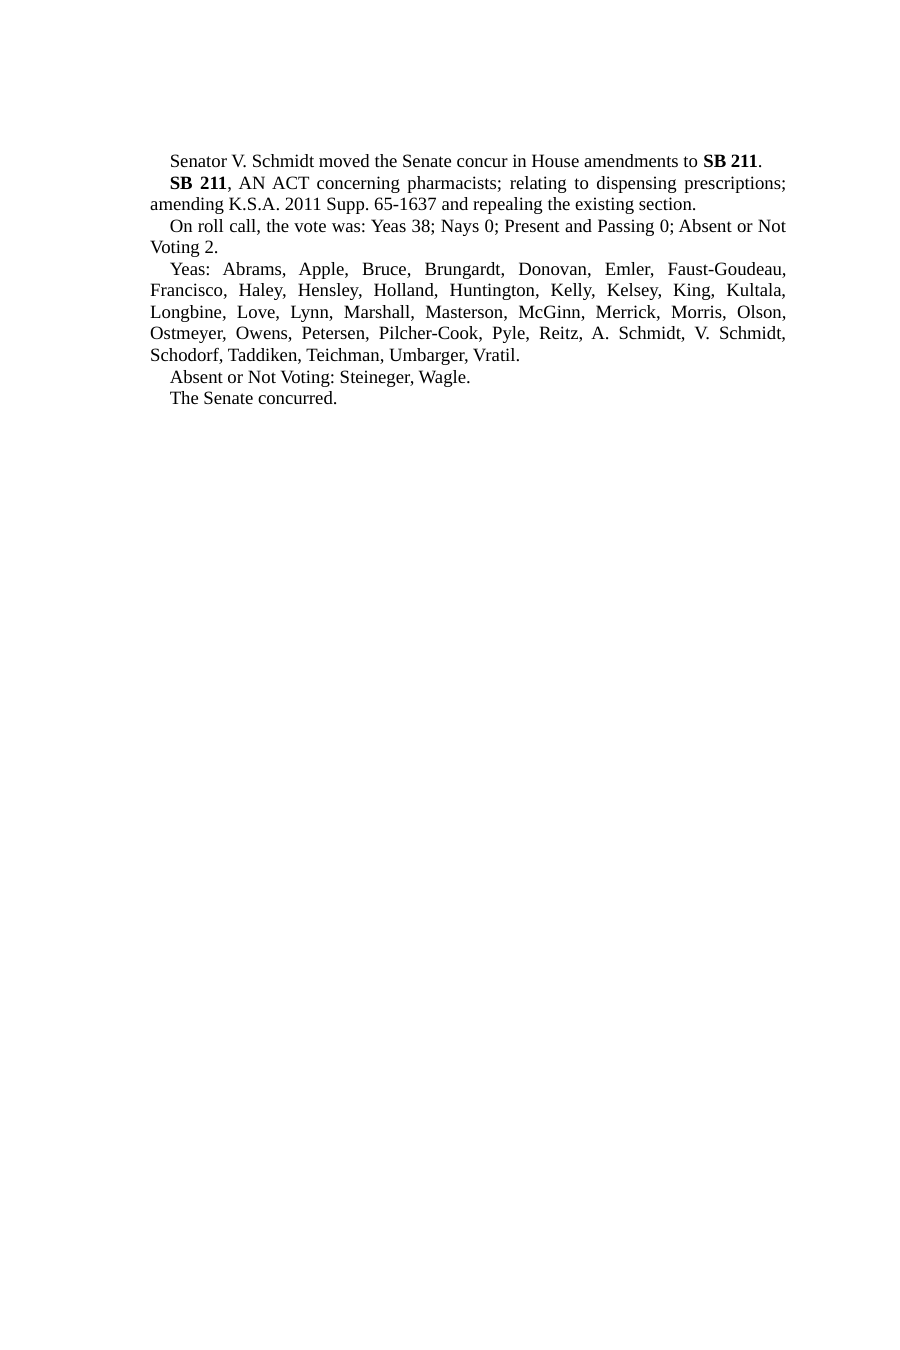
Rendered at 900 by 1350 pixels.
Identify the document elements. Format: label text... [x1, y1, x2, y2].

text The Senate concurred. [150, 387, 787, 409]
text Senator V. Schmidt moved the Senate concur in House amendments to SB 211. [150, 150, 787, 172]
text Yeas: Abrams, Apple, Bruce, Brungardt, Donovan, Emler, Faust-Goudeau, Francisco, Haley, Hensley, Holland, Huntington, Kelly, Kelsey, King, Kultala, Longbine, Love, Lynn, Marshall, Masterson, McGinn, Merrick, Morris, Olson, Ostmeyer, Owens, Petersen, Pilcher-Cook, Pyle, Reitz, A. Schmidt, V. Schmidt, Schodorf, Taddiken, Teichman, Umbarger, Vratil. [150, 258, 787, 366]
text SB 211, AN ACT concerning pharmacists; relating to dispensing prescriptions; amending K.S.A. 2011 Supp. 65-1637 and repealing the existing section. [150, 172, 787, 215]
text Absent or Not Voting: Steineger, Wagle. [150, 366, 787, 387]
text On roll call, the vote was: Yeas 38; Nays 0; Present and Passing 0; Absent or Not Voting 2. [150, 215, 787, 258]
